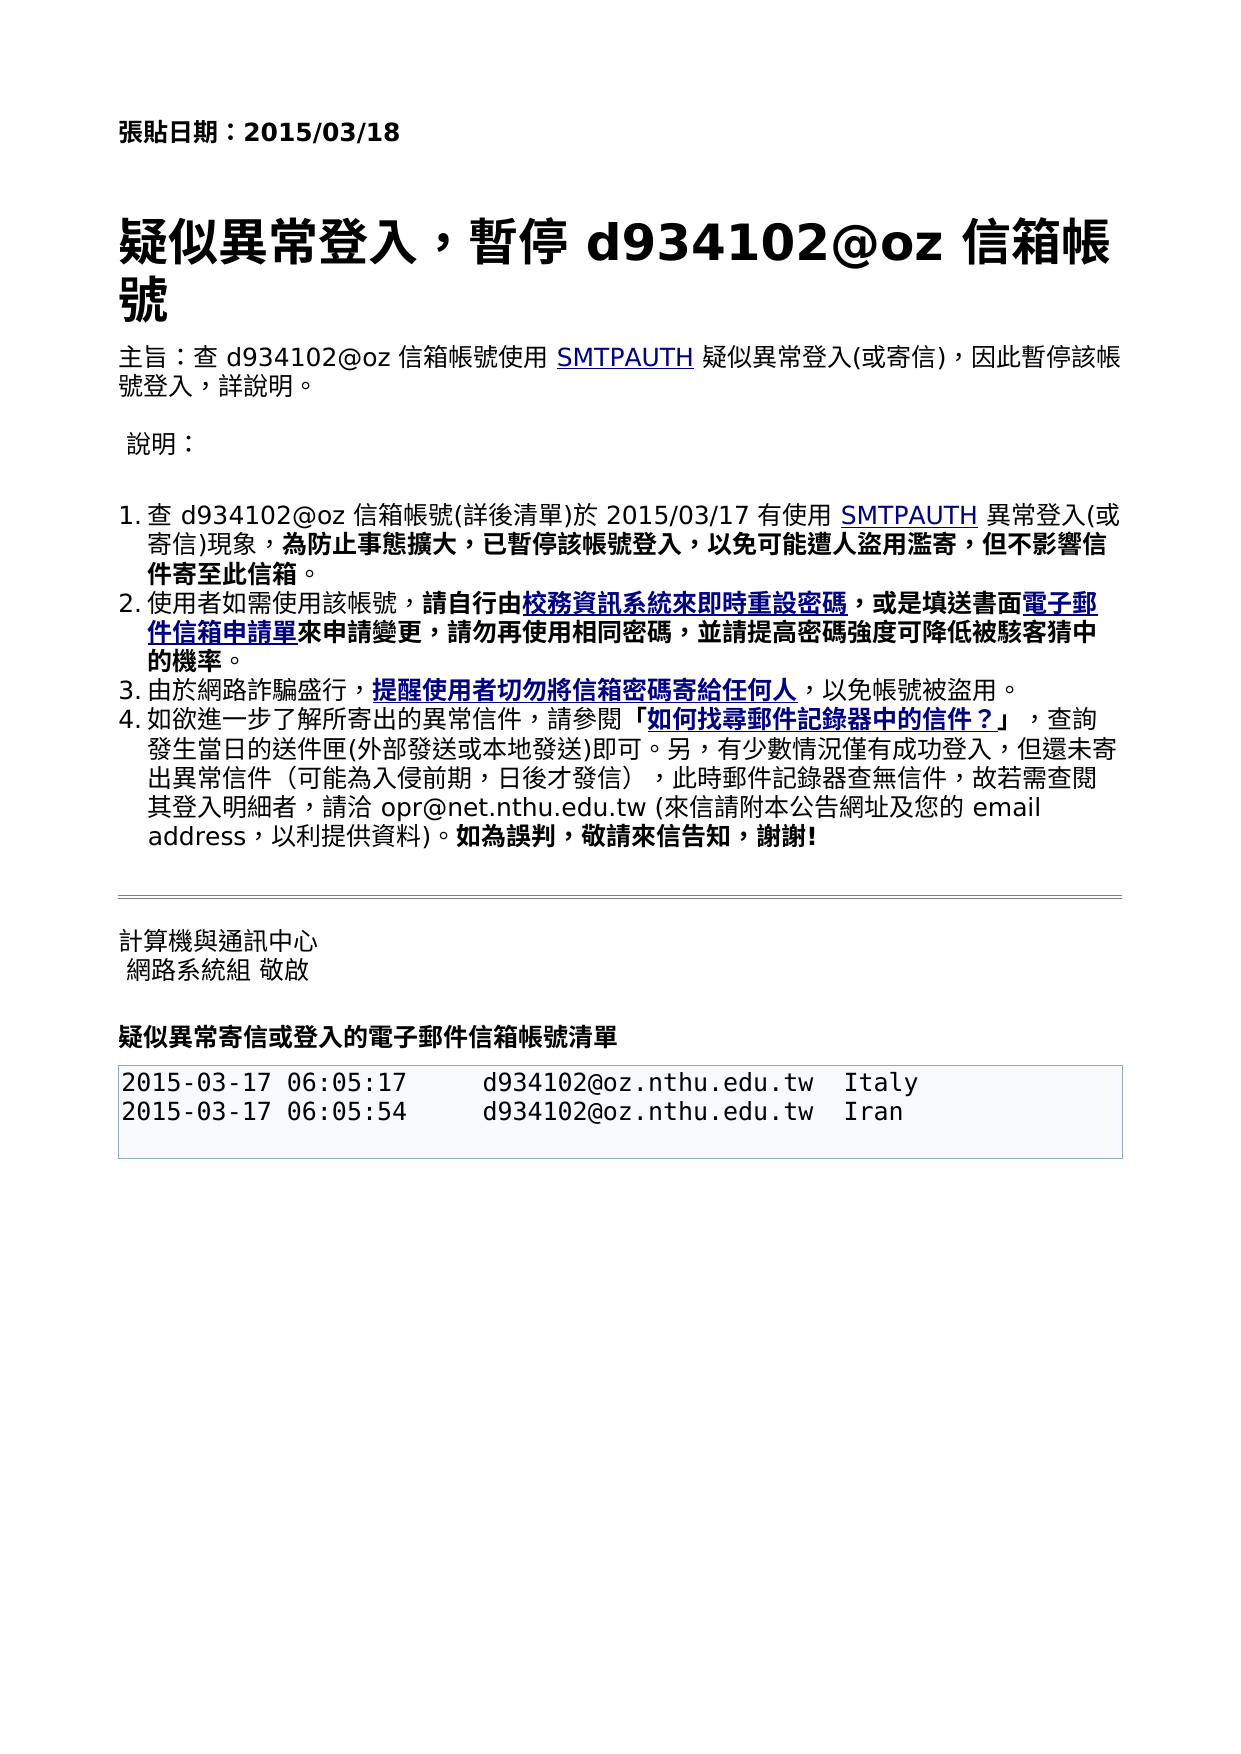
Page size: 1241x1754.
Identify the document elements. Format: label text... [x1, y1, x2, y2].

text 張貼日期：2015/03/18 [118, 118, 1122, 176]
list 查 d934102@oz 信箱帳號(詳後清單)於 2015/03/17 有使用 SMTPAUTH 異常登入(或寄信)現象，為防止事態擴大，已暫停該帳號登入，以免可能遭人盜用濫寄，但不影響信件寄至此信箱。 [118, 502, 1122, 589]
subtitle 疑似異常登入，暫停 d934102@oz 信箱帳號 [118, 214, 1122, 330]
subtitle 疑似異常寄信或登入的電子郵件信箱帳號清單 [118, 1023, 1122, 1052]
text 主旨：查 d934102@oz 信箱帳號使用 SMTPAUTH 疑似異常登入(或寄信)，因此暫停該帳號登入，詳說明。 說明： [118, 343, 1122, 459]
list 由於網路詐騙盛行，提醒使用者切勿將信箱密碼寄給任何人，以免帳號被盜用。 [118, 677, 1122, 706]
text 計算機與通訊中心 網路系統組 敬啟 [118, 927, 1122, 986]
text 2015-03-17 06:05:17 d934102@oz.nthu.edu.tw Italy 2015-03-17 06:05:54 d934102@oz.nthu.edu.tw Iran [119, 1066, 1122, 1158]
list 如欲進一步了解所寄出的異常信件，請參閱「如何找尋郵件記錄器中的信件？」，查詢發生當日的送件匣(外部發送或本地發送)即可。另，有少數情況僅有成功登入，但還未寄出異常信件（可能為入侵前期，日後才發信），此時郵件記錄器查無信件，故若需查閱其登入明細者，請洽 opr@net.nthu.edu.tw (來信請附本公告網址及您的 email address，以利提供資料)。如為誤判，敬請來信告知，謝謝! [118, 706, 1122, 852]
list 使用者如需使用該帳號，請自行由校務資訊系統來即時重設密碼，或是填送書面電子郵件信箱申請單來申請變更，請勿再使用相同密碼，並請提高密碼強度可降低被駭客猜中的機率。 [118, 589, 1122, 677]
